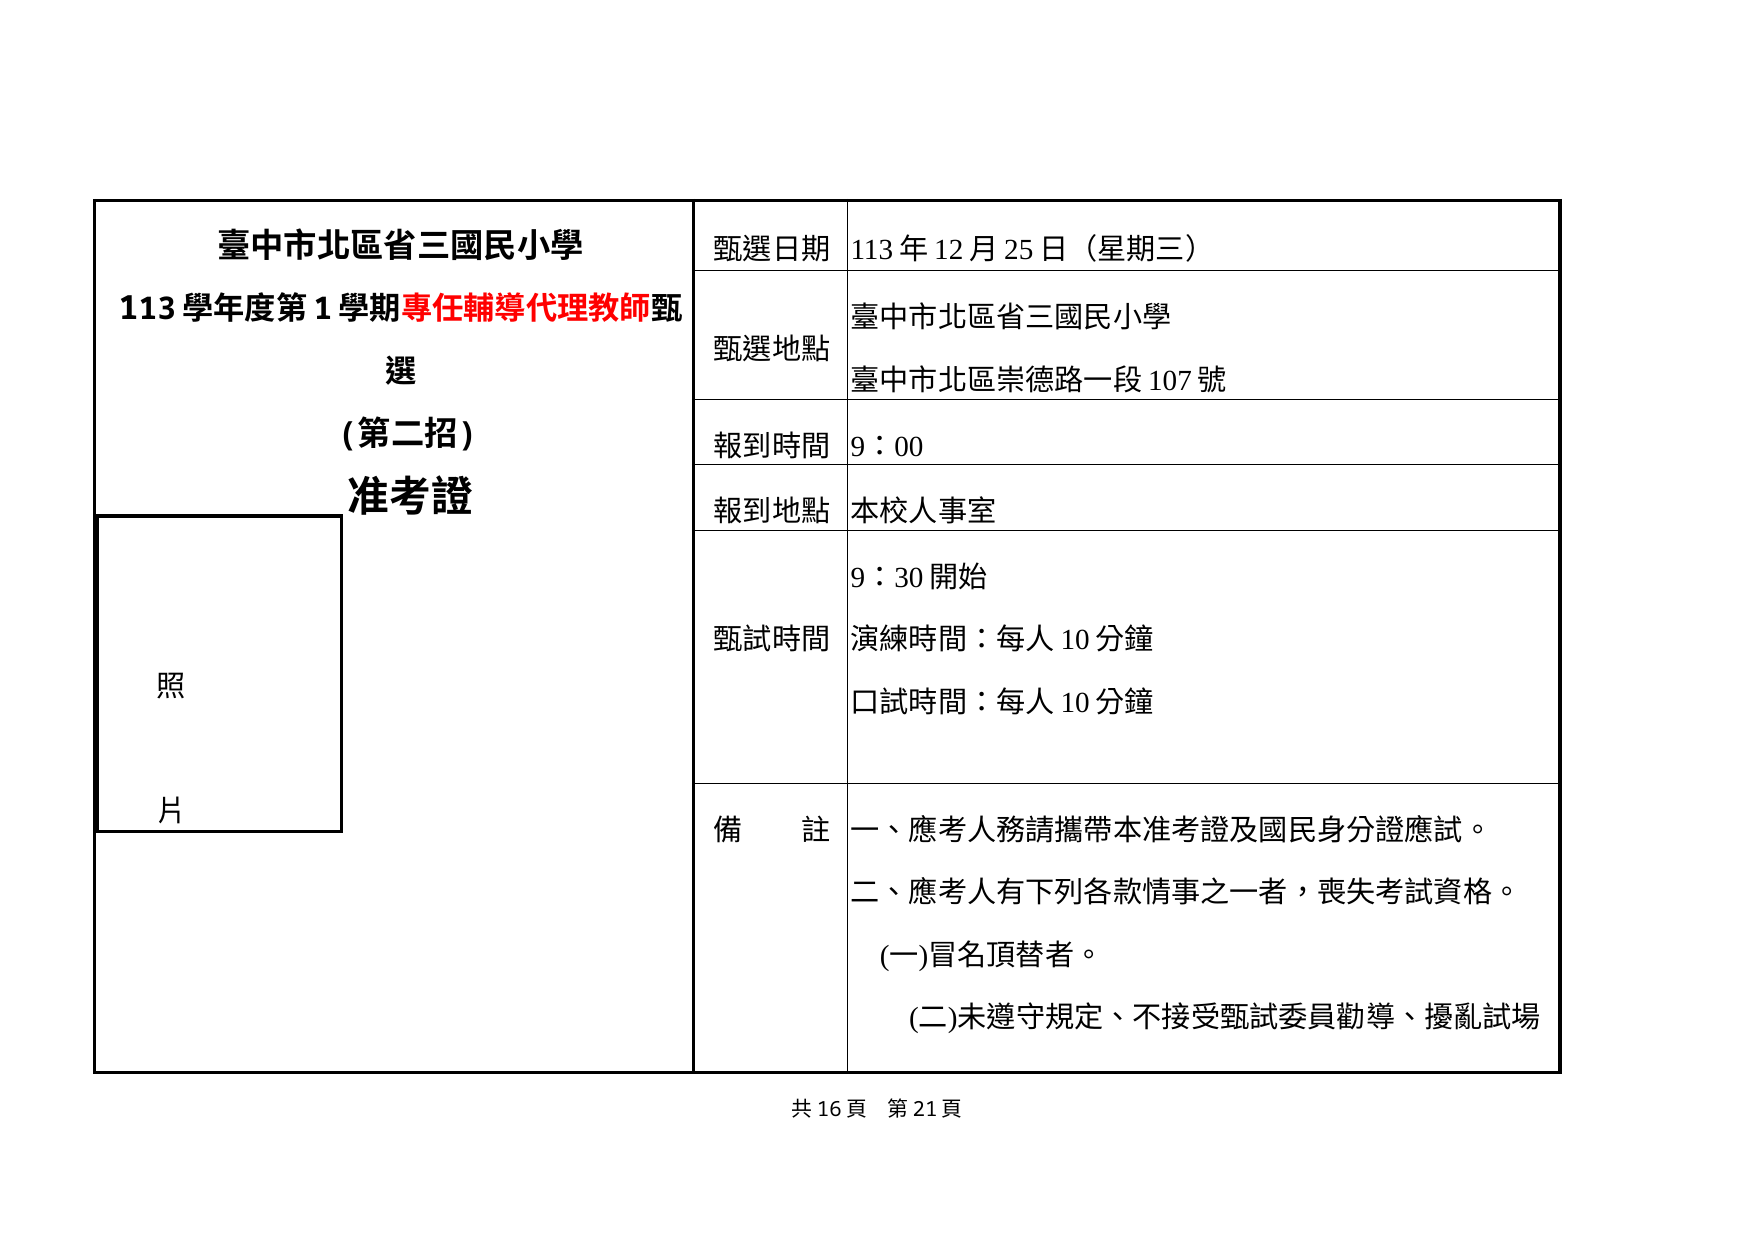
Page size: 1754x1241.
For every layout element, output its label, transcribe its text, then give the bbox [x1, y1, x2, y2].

table_cell 9：00 [848, 400, 1558, 464]
table_cell 報到地點 [695, 465, 847, 530]
table_cell 9：30開始 演練時間：每人10分鐘 口試時間：每人10分鐘 [848, 531, 1558, 783]
table_header 113年12月25日（星期三） [848, 202, 1558, 270]
table_cell 本校人事室 [848, 465, 1558, 530]
table_header 甄選日期 [695, 202, 847, 270]
table_cell 報到時間 [695, 400, 847, 464]
table_header 照 片 [99, 518, 340, 830]
table_cell 臺中市北區省三國民小學 臺中市北區崇德路一段107號 [848, 271, 1558, 398]
table_header 臺中市北區省三國民小學 113學年度第1學期專任輔導代理教師甄選 (第二招) 准考證 [96, 202, 692, 1071]
table_cell 甄試時間 [695, 531, 847, 783]
table_cell 備 註 [695, 784, 847, 1071]
table_cell 甄選地點 [695, 271, 847, 398]
table_cell 一、應考人務請攜帶本准考證及國民身分證應試。 二、應考人有下列各款情事之一者，喪失考試資格。 (一)冒名頂替者。 (二)未遵守規定、不接受甄試委員勸導、擾亂試場 [848, 784, 1558, 1071]
